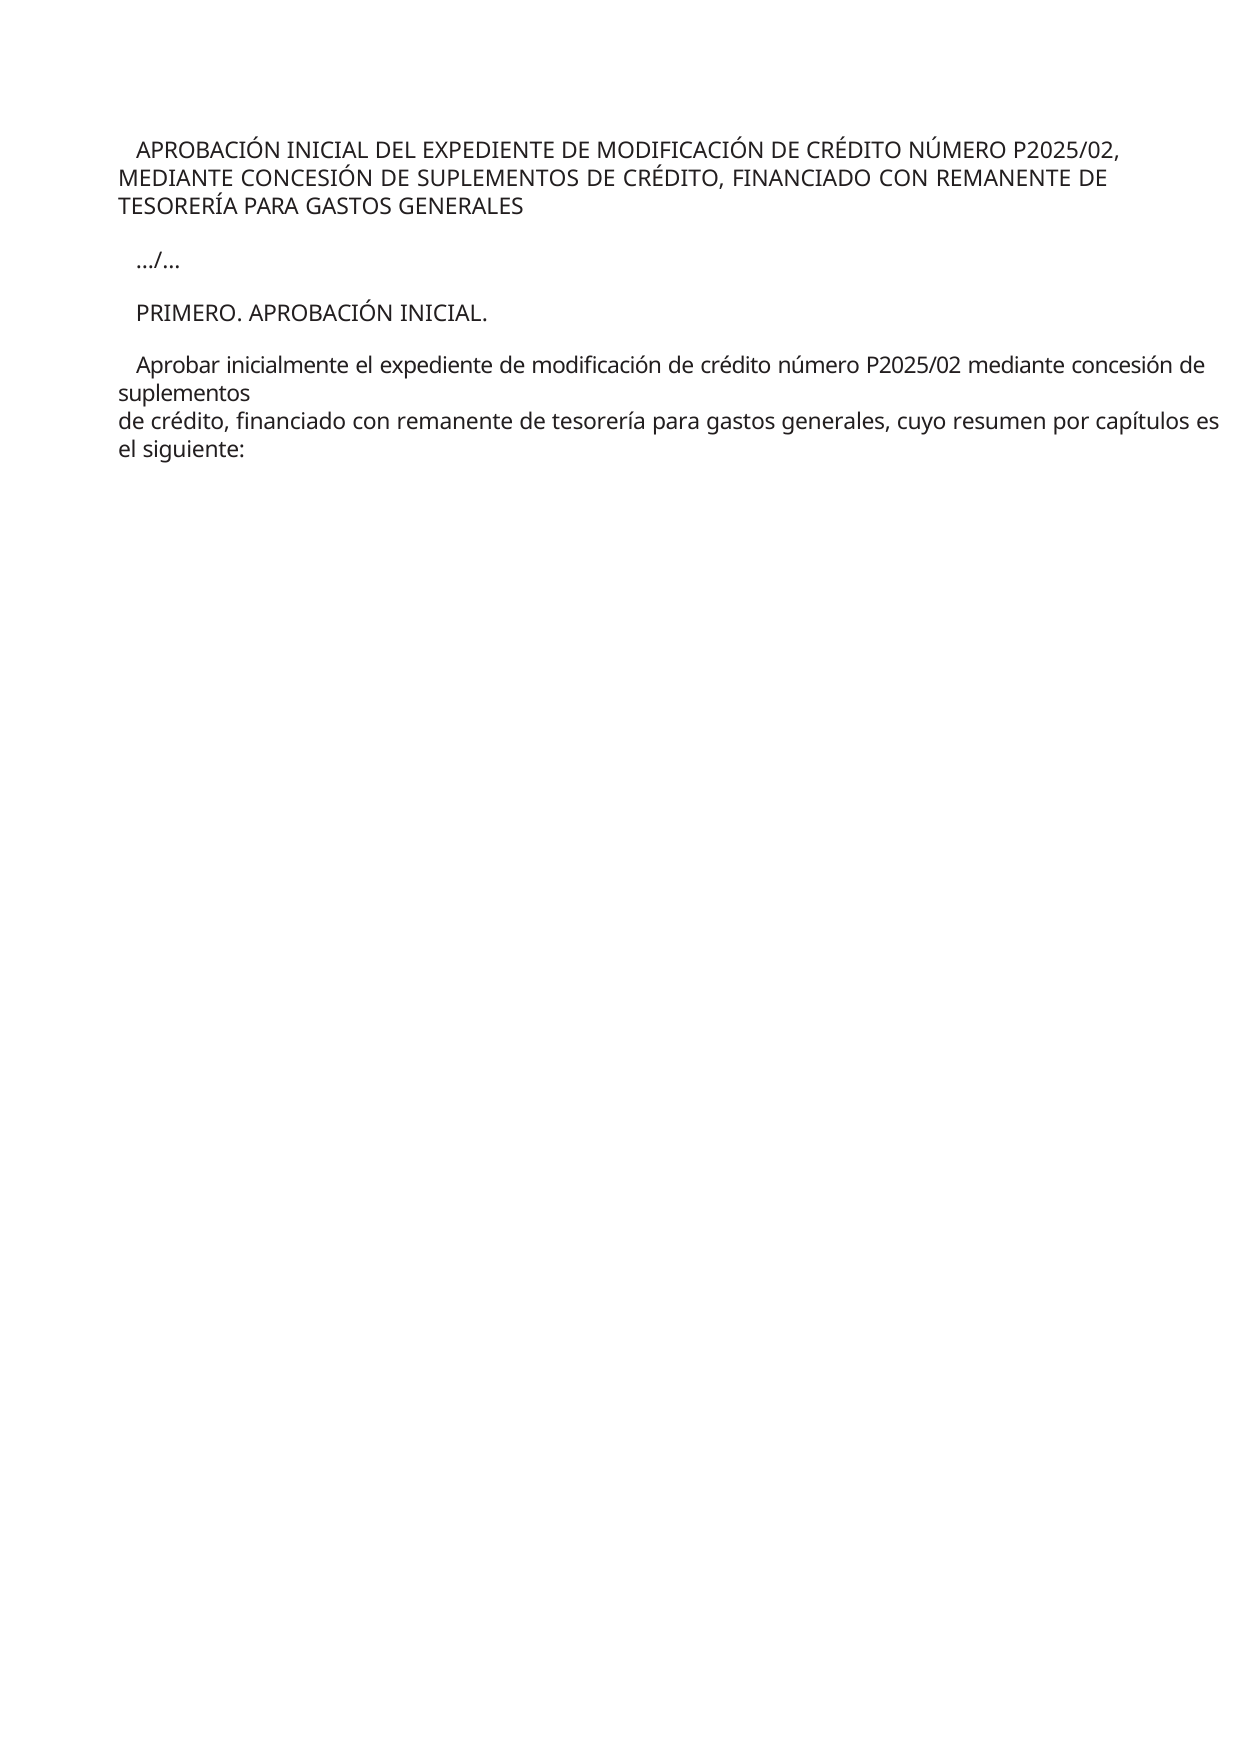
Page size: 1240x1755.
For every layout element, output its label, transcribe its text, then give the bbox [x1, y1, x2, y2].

text PRIMERO. APROBACIÓN INICIAL. [136, 300, 1229, 326]
text Aprobar inicialmente el expediente de modificación de crédito número P2025/02 mediante concesión de suplementos de crédito, financiado con remanente de tesorería para gastos generales, cuyo resumen por capítulos es el siguiente: [118, 351, 1229, 463]
text APROBACIÓN INICIAL DEL EXPEDIENTE DE MODIFICACIÓN DE CRÉDITO NÚMERO P2025/02, MEDIANTE CONCESIÓN DE SUPLEMENTOS DE CRÉDITO, FINANCIADO CON REMANENTE DE TESORERÍA PARA GASTOS GENERALES [118, 137, 1229, 220]
text …/… [136, 247, 1229, 273]
